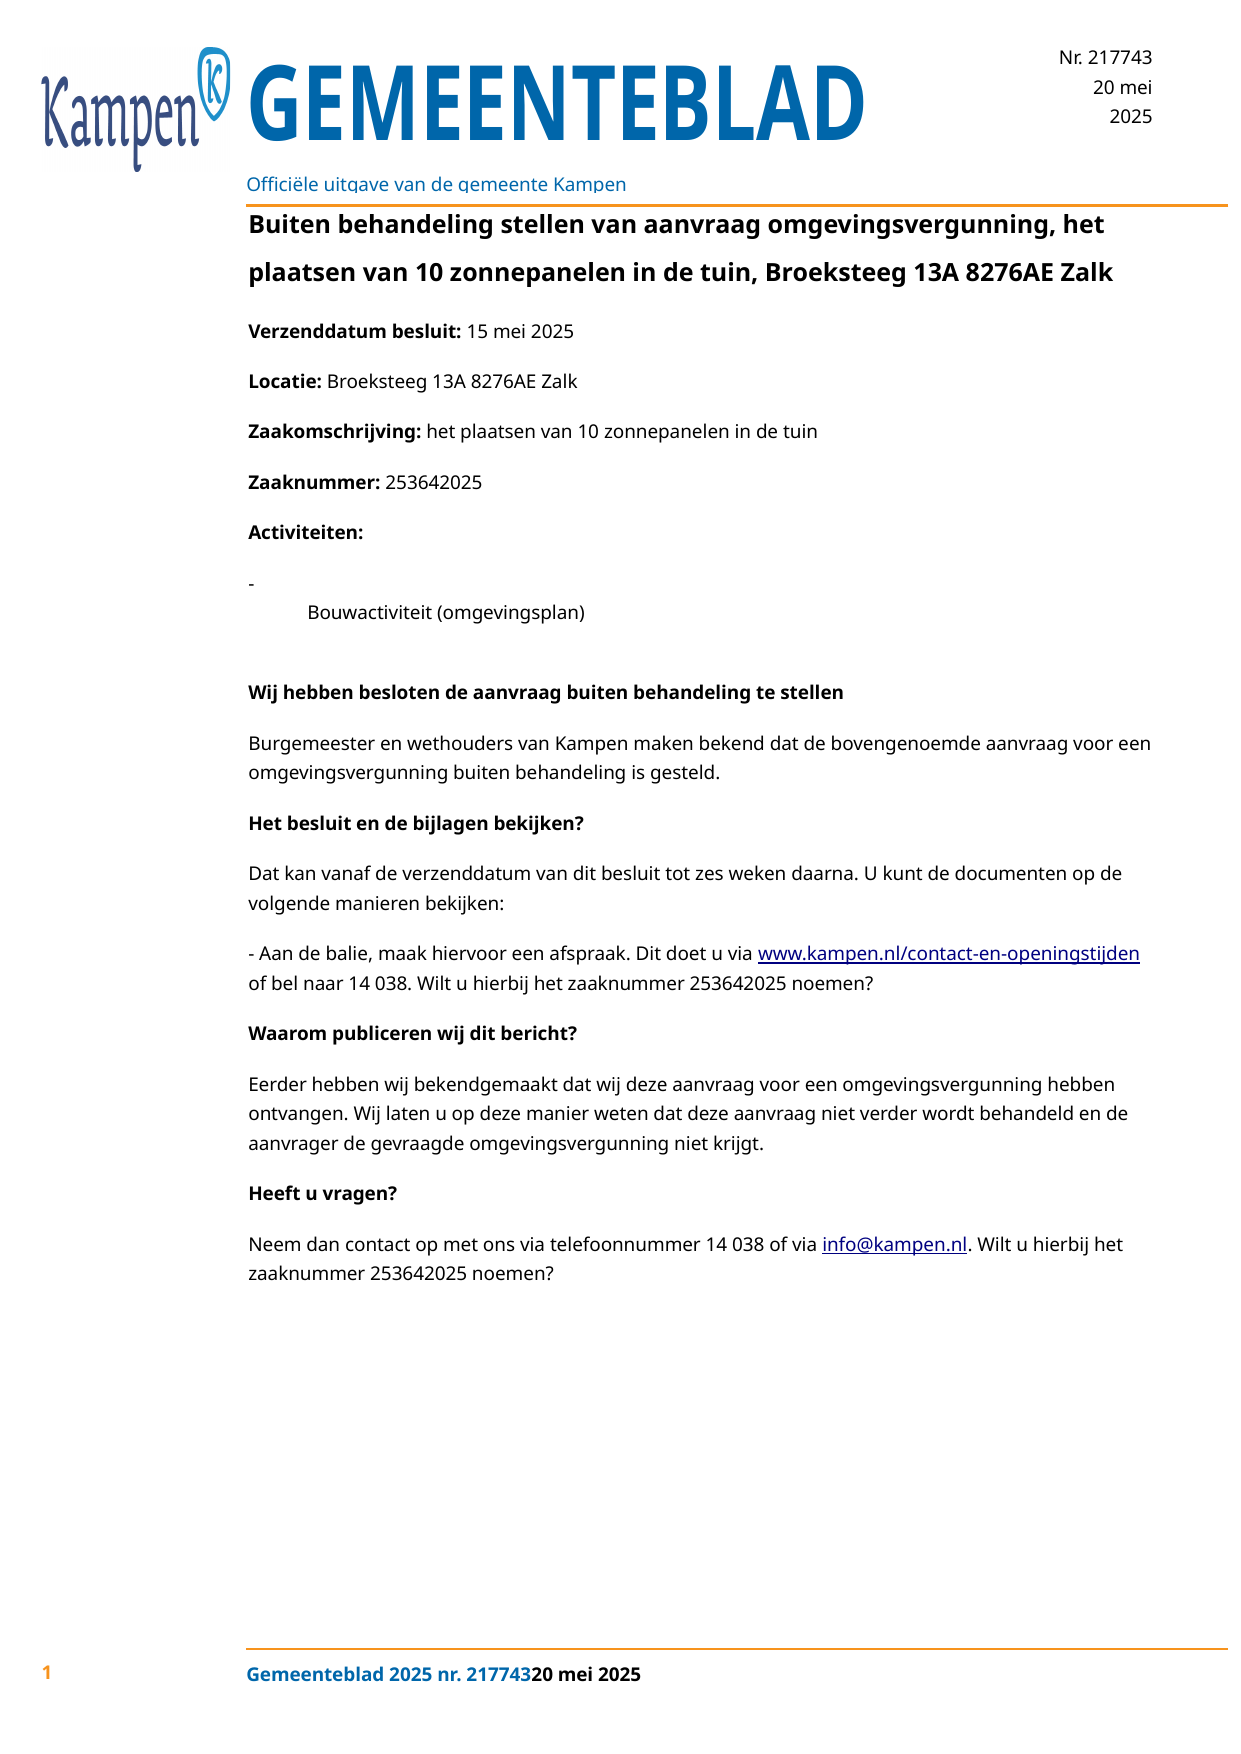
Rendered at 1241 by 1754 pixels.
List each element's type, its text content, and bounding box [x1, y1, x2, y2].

text - Aan de balie, maak hiervoor een afspraak. Dit doet u via www.kampen.nl/contact-en-openingstijden of bel naar 14 038. Wilt u hierbij het zaaknummer 253642025 noemen? [248, 940, 1152, 996]
list Bouwactiviteit (omgevingsplan) [248, 599, 1152, 625]
text Heeft u vragen? [248, 1180, 1152, 1206]
text Dat kan vanaf de verzenddatum van dit besluit tot zes weken daarna. U kunt de documenten op de volgende manieren bekijken: [248, 860, 1152, 916]
text Zaakomschrijving: het plaatsen van 10 zonnepanelen in de tuin [248, 419, 1152, 444]
text Het besluit en de bijlagen bekijken? [248, 810, 1152, 836]
text Activiteiten: [248, 519, 1152, 545]
picture [41, 47, 231, 172]
text Zaaknummer: 253642025 [248, 469, 1152, 495]
text Waarom publiceren wij dit bericht? [248, 1020, 1152, 1046]
text Wij hebben besloten de aanvraag buiten behandeling te stellen [248, 679, 1152, 705]
text Eerder hebben wij bekendgemaakt dat wij deze aanvraag voor een omgevingsvergunning hebben ontvangen. Wij laten u op deze manier weten dat deze aanvraag niet verder wordt behandeld en de aanvrager de gevraagde omgevingsvergunning niet krijgt. [248, 1071, 1152, 1156]
text Burgemeester en wethouders van Kampen maken bekend dat de bovengenoemde aanvraag voor een omgevingsvergunning buiten behandeling is gesteld. [248, 730, 1152, 785]
text Buiten behandeling stellen van aanvraag omgevingsvergunning, het plaatsen van 10 zonnepanelen in de tuin, Broeksteeg 13A 8276AE Zalk [248, 207, 1152, 288]
text Verzenddatum besluit: 15 mei 2025 [248, 318, 1152, 344]
text Neem dan contact op met ons via telefoonnummer 14 038 of via info@kampen.nl. Wilt u hierbij het zaaknummer 253642025 noemen? [248, 1231, 1152, 1286]
text Locatie: Broeksteeg 13A 8276AE Zalk [248, 368, 1152, 394]
